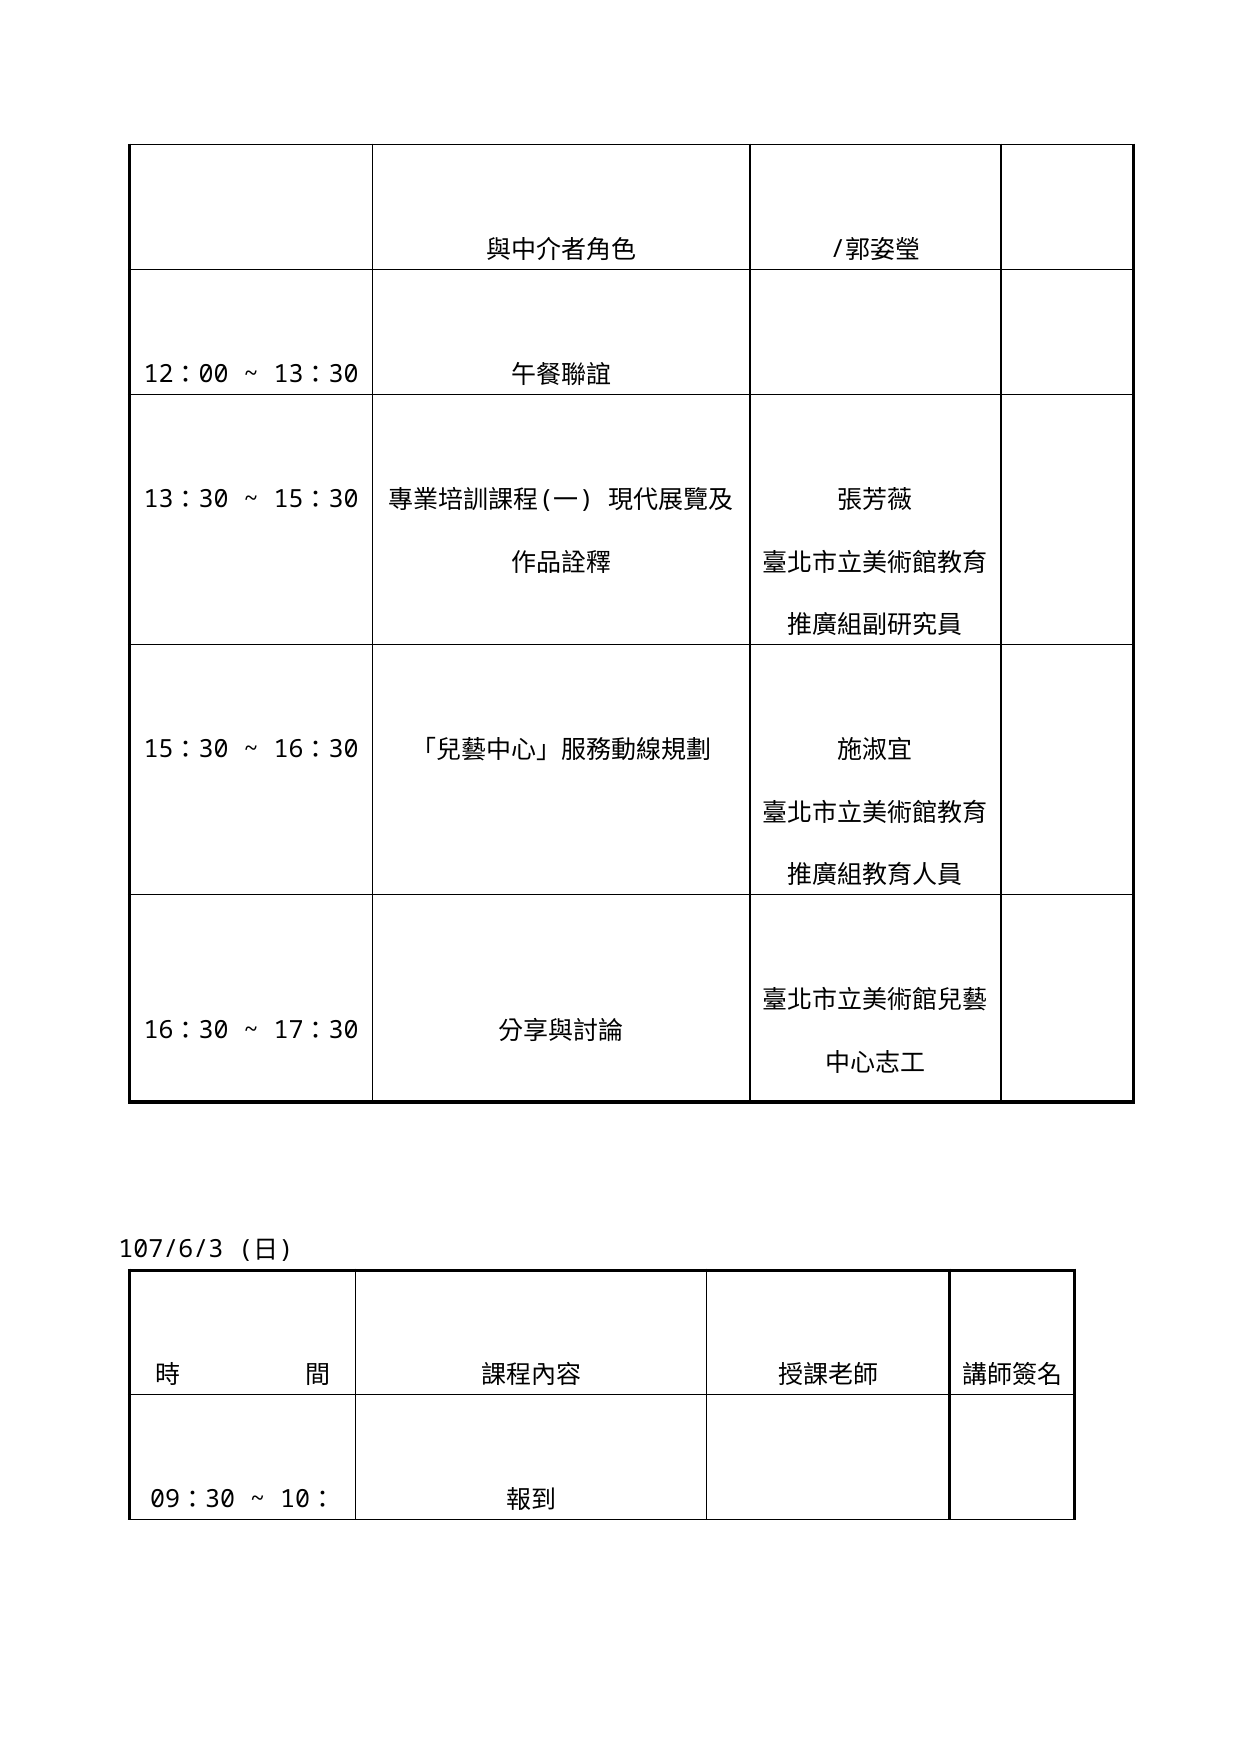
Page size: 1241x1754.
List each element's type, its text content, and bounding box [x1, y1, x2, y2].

table_header 時 間 [131, 1272, 355, 1393]
table_cell 報到 [356, 1395, 706, 1518]
table_cell [751, 270, 1000, 393]
table_header 授課老師 [707, 1272, 948, 1393]
table_header 講師簽名 [951, 1272, 1073, 1393]
table_cell 「兒藝中心」服務動線規劃 [373, 645, 749, 893]
table_cell [1002, 645, 1132, 893]
table_cell [1002, 145, 1132, 268]
table_cell 分享與討論 [373, 895, 749, 1100]
table_cell [131, 145, 372, 268]
table_cell 與中介者角色 [373, 145, 749, 268]
table_header 課程內容 [356, 1272, 706, 1393]
table_cell [1002, 395, 1132, 643]
table_cell 張芳薇 臺北市立美術館教育推廣組副研究員 [751, 395, 1000, 643]
table_cell 專業培訓課程(一) 現代展覽及作品詮釋 [373, 395, 749, 643]
table_cell [707, 1395, 948, 1518]
table_cell 施淑宜 臺北市立美術館教育推廣組教育人員 [751, 645, 1000, 893]
table_cell 臺北市立美術館兒藝中心志工 [751, 895, 1000, 1100]
table_cell [1002, 270, 1132, 393]
table_cell 13：30 ~ 15：30 [131, 395, 372, 643]
table_cell [1002, 895, 1132, 1100]
table_cell [951, 1395, 1073, 1518]
table_cell 16：30 ~ 17：30 [131, 895, 372, 1100]
table_cell 09：30 ~ 10： [131, 1395, 355, 1518]
text 107/6/3 (日) [118, 1206, 1063, 1268]
table_cell /郭姿瑩 [751, 145, 1000, 268]
table_cell 午餐聯誼 [373, 270, 749, 393]
table_cell 15：30 ~ 16：30 [131, 645, 372, 893]
table_cell 12：00 ~ 13：30 [131, 270, 372, 393]
